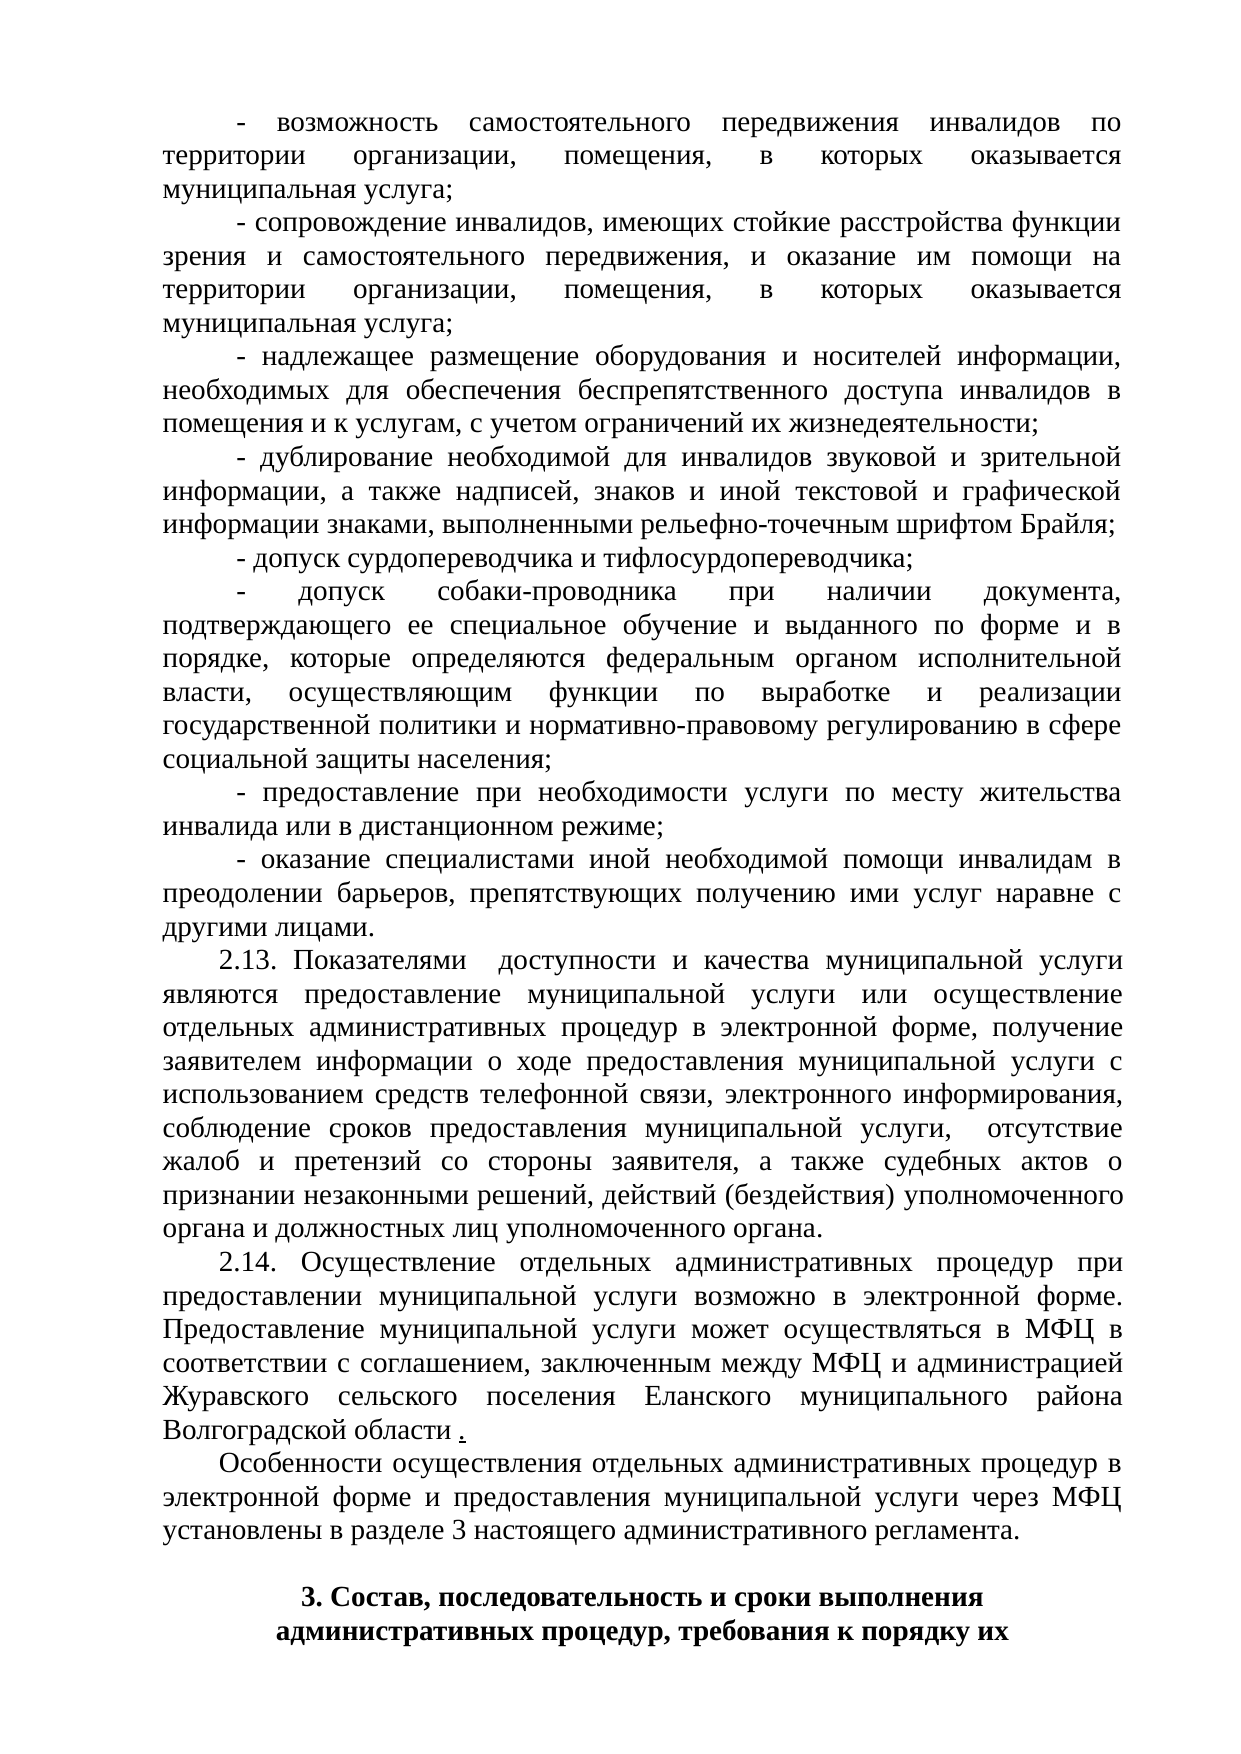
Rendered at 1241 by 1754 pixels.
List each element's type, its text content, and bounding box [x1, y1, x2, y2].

text - надлежащее размещение оборудования и носителей информации, необходимых для обеспечения беспрепятственного доступа инвалидов в помещения и к услугам, с учетом ограничений их жизнедеятельности; [162, 338, 1122, 439]
text - допуск собаки-проводника при наличии документа, подтверждающего ее специальное обучение и выданного по форме и в порядке, которые определяются федеральным органом исполнительной власти, осуществляющим функции по выработке и реализации государственной политики и нормативно-правовому регулированию в сфере социальной защиты населения; [162, 573, 1122, 774]
text 2.14. Осуществление отдельных административных процедур при предоставлении муниципальной услуги возможно в электронной форме. Предоставление муниципальной услуги может осуществляться в МФЦ в соответствии с соглашением, заключенным между МФЦ и администрацией Журавского сельского поселения Еланского муниципального района Волгоградской области . [162, 1244, 1124, 1445]
text - возможность самостоятельного передвижения инвалидов по территории организации, помещения, в которых оказывается муниципальная услуга; [162, 104, 1122, 204]
text - оказание специалистами иной необходимой помощи инвалидам в преодолении барьеров, препятствующих получению ими услуг наравне с другими лицами. [162, 842, 1122, 942]
text 2.13. Показателями доступности и качества муниципальной услуги являются предоставление муниципальной услуги или осуществление отдельных административных процедур в электронной форме, получение заявителем информации о ходе предоставления муниципальной услуги с использованием средств телефонной связи, электронного информирования, соблюдение сроков предоставления муниципальной услуги, отсутствие жалоб и претензий со стороны заявителя, а также судебных актов о признании незаконными решений, действий (бездействия) уполномоченного органа и должностных лиц уполномоченного органа. [162, 942, 1124, 1244]
text административных процедур, требования к порядку их [162, 1613, 1122, 1647]
text 3. Состав, последовательность и сроки выполнения [162, 1579, 1122, 1613]
text - допуск сурдопереводчика и тифлосурдопереводчика; [162, 540, 1122, 573]
text - предоставление при необходимости услуги по месту жительства инвалида или в дистанционном режиме; [162, 774, 1122, 842]
text - сопровождение инвалидов, имеющих стойкие расстройства функции зрения и самостоятельного передвижения, и оказание им помощи на территории организации, помещения, в которых оказывается муниципальная услуга; [162, 204, 1122, 338]
text - дублирование необходимой для инвалидов звуковой и зрительной информации, а также надписей, знаков и иной текстовой и графической информации знаками, выполненными рельефно-точечным шрифтом Брайля; [162, 439, 1122, 540]
text Особенности осуществления отдельных административных процедур в электронной форме и предоставления муниципальной услуги через МФЦ установлены в разделе 3 настоящего административного регламента. [162, 1445, 1122, 1546]
